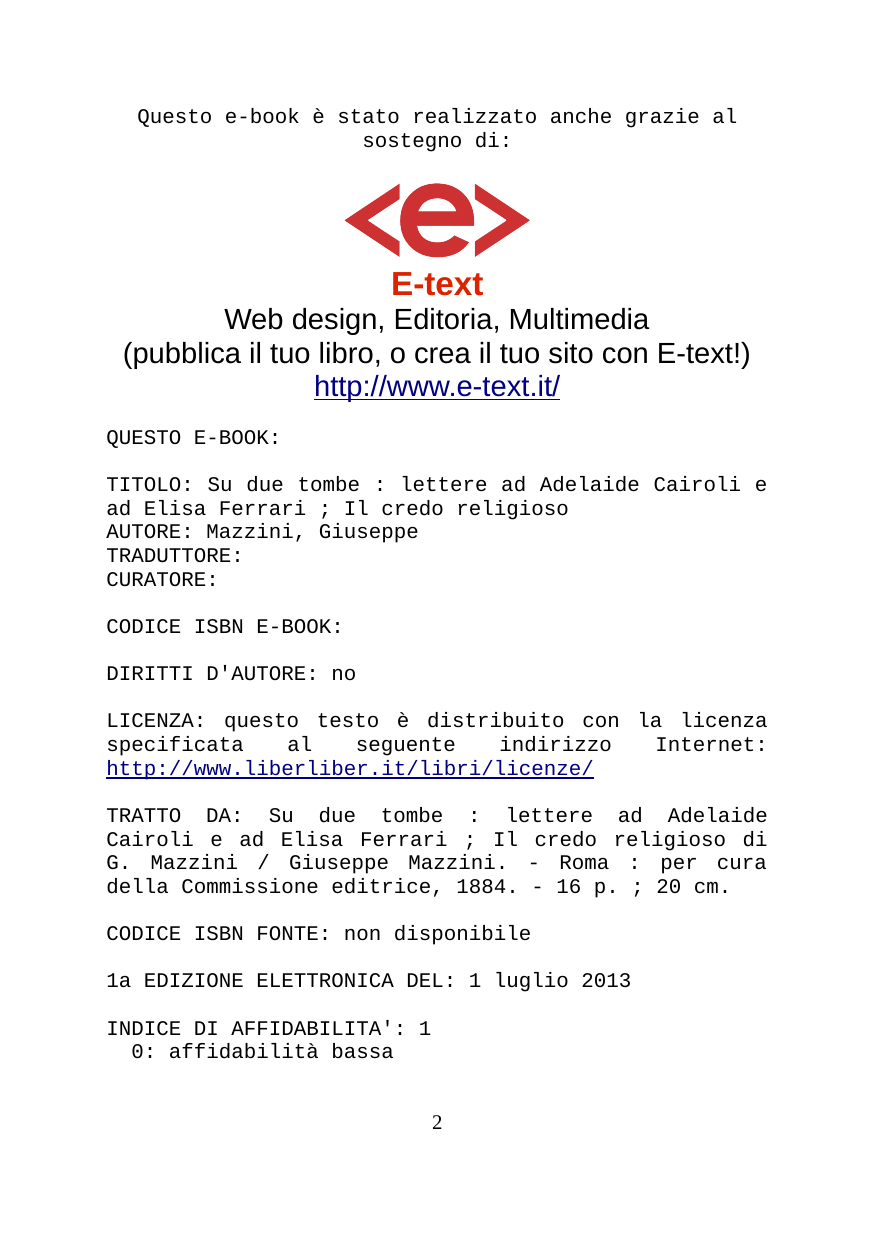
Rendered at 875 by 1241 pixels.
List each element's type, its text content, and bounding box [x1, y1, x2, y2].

text TITOLO: Su due tombe : lettere ad Adelaide Cairoli e ad Elisa Ferrari ; Il credo religioso [106, 474, 768, 521]
text CODICE ISBN E-BOOK: [106, 616, 768, 639]
text 0: affidabilità bassa [106, 1041, 768, 1065]
text CURATORE: [106, 568, 768, 592]
text TRATTO DA: Su due tombe : lettere ad Adelaide Cairoli e ad Elisa Ferrari ; Il credo religioso di G. Mazzini / Giuseppe Mazzini. - Roma : per cura della Commissione editrice, 1884. - 16 p. ; 20 cm. [106, 805, 768, 899]
text E-text [106, 264, 768, 302]
text (pubblica il tuo libro, o crea il tuo sito con E-text!) [106, 336, 768, 369]
text Web design, Editoria, Multimedia [106, 302, 768, 336]
text DIRITTI D'AUTORE: no [106, 663, 768, 687]
text AUTORE: Mazzini, Giuseppe [106, 521, 768, 545]
text TRADUTTORE: [106, 545, 768, 568]
text CODICE ISBN FONTE: non disponibile [106, 923, 768, 947]
text INDICE DI AFFIDABILITA': 1 [106, 1018, 768, 1041]
text http://www.e-text.it/ [106, 369, 768, 403]
text LICENZA: questo testo è distribuito con la licenza specificata al seguente indirizzo Internet: http://www.liberliber.it/libri/licenze/ [106, 710, 768, 781]
text QUESTO E-BOOK: [106, 427, 768, 450]
text Questo e-book è stato realizzato anche grazie al sostegno di: [106, 106, 768, 153]
picture [343, 183, 531, 258]
text 1a EDIZIONE ELETTRONICA DEL: 1 luglio 2013 [106, 971, 768, 994]
